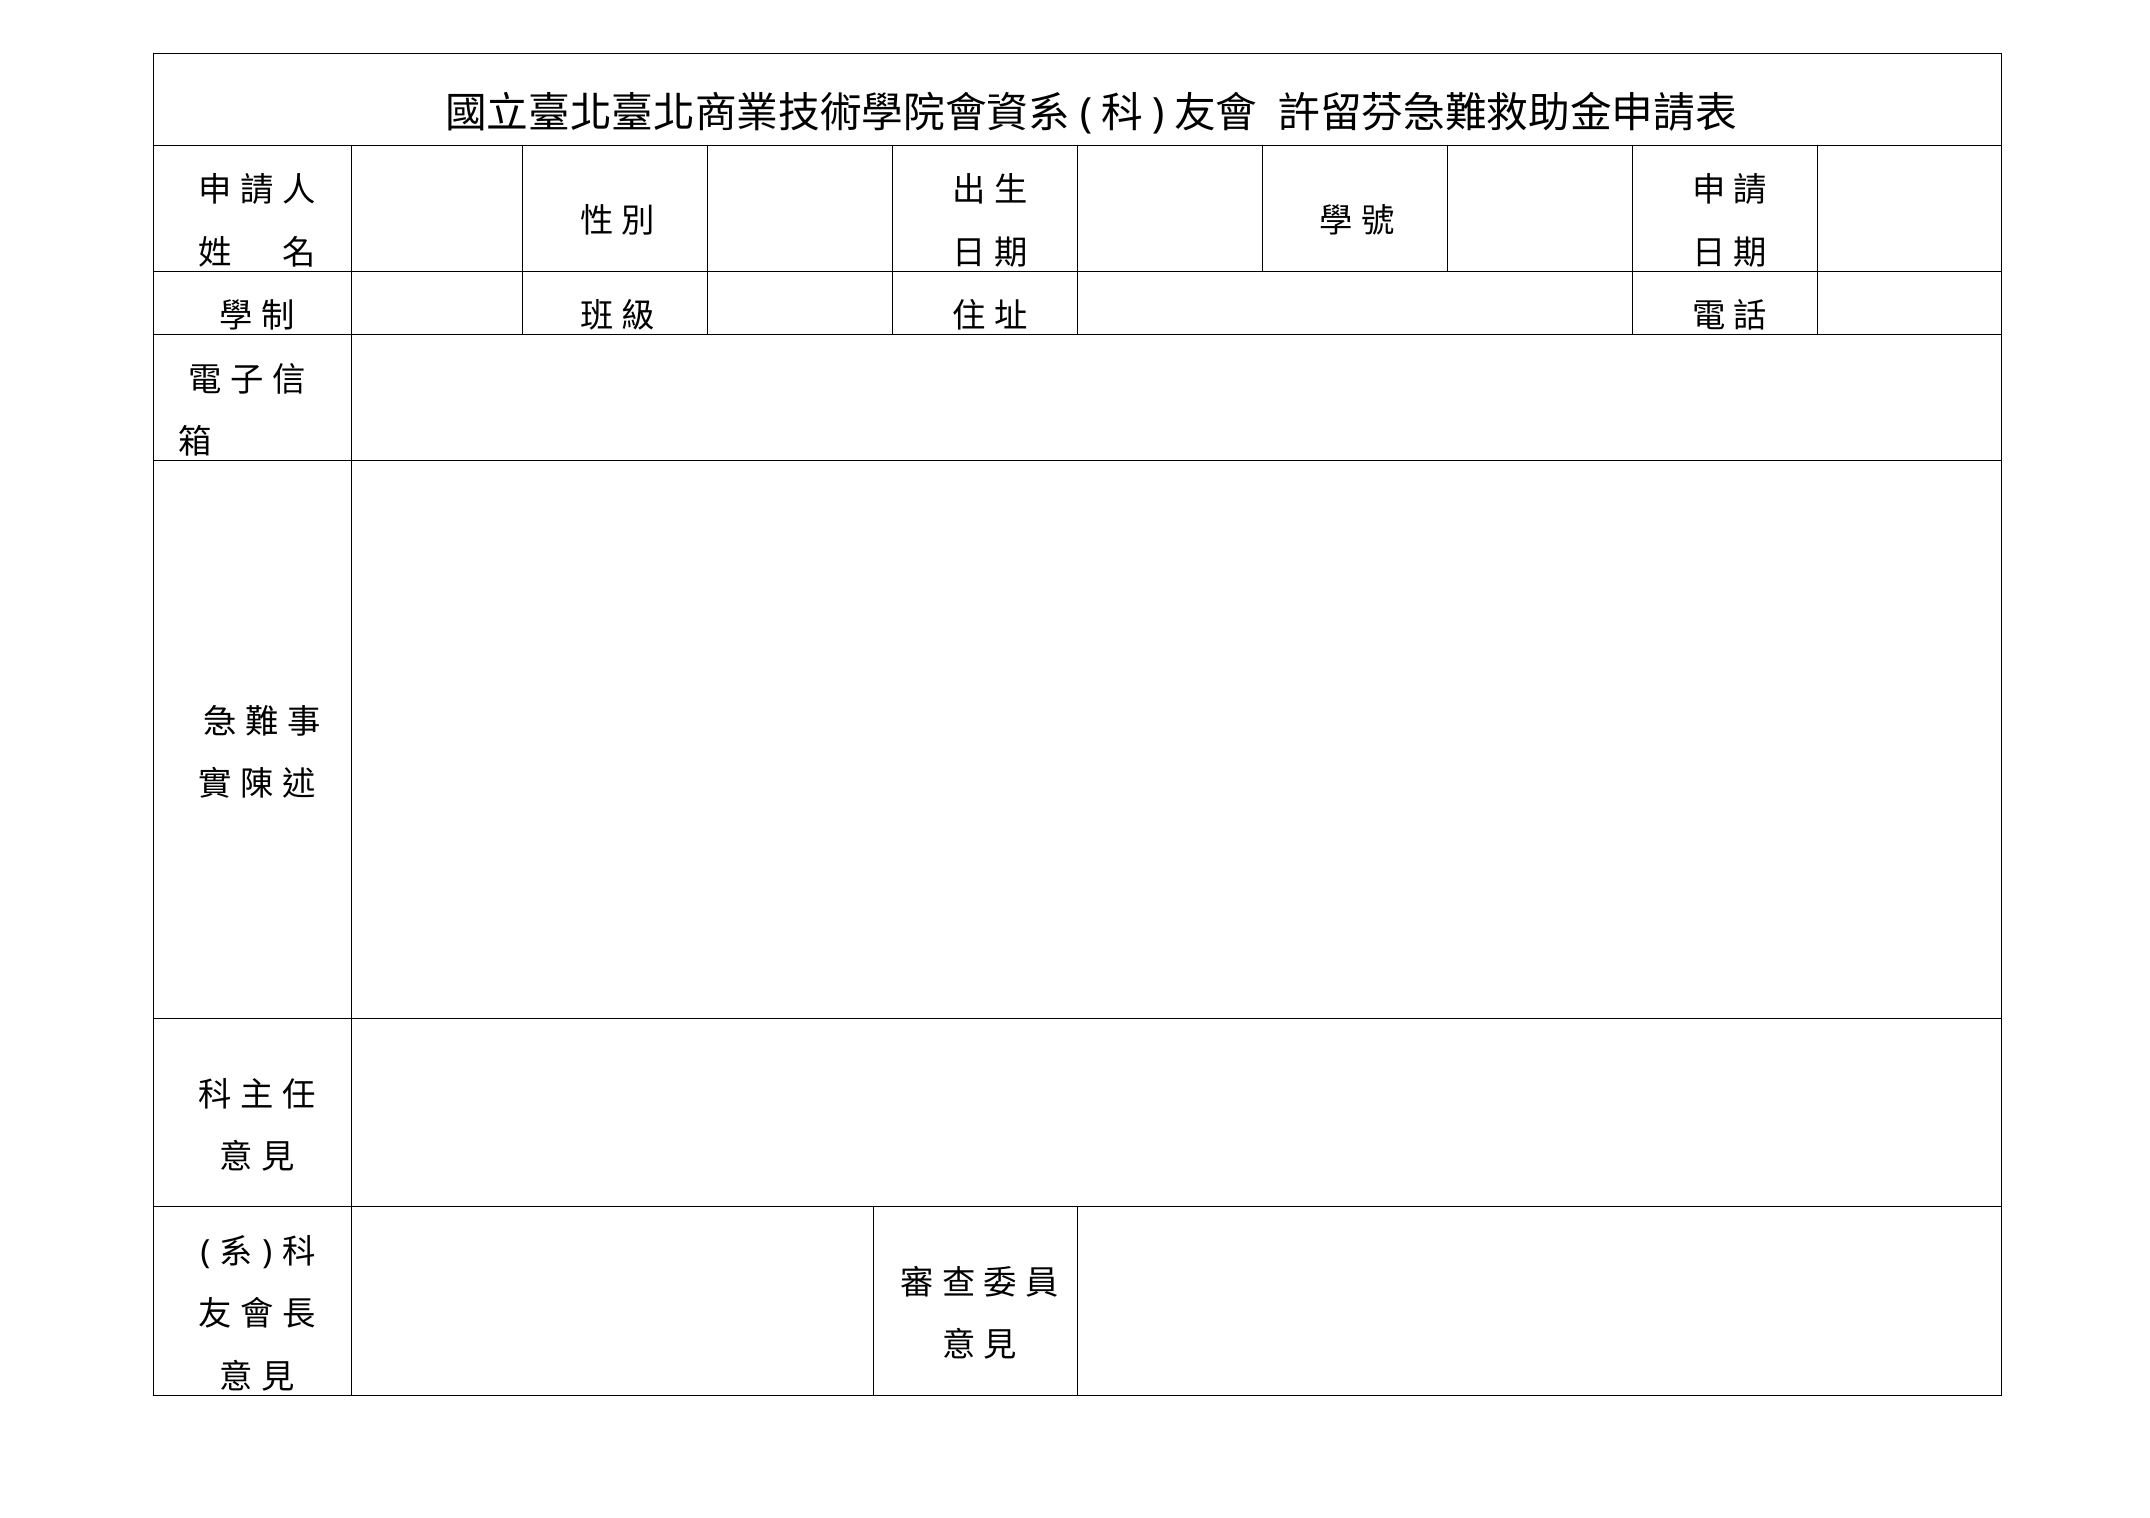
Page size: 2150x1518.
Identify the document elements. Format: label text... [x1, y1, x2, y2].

table_cell 性別 [523, 146, 707, 271]
table_cell [1078, 146, 1262, 271]
table_cell [352, 1019, 2001, 1206]
table_cell [1818, 146, 2001, 271]
table_cell [352, 461, 2001, 1018]
table_cell [1078, 1207, 2001, 1394]
table_cell [352, 272, 522, 334]
table_cell 審查委員 意見 [874, 1207, 1077, 1394]
table_cell 學制 [154, 272, 351, 334]
table_cell 申請人 姓 名 [154, 146, 351, 271]
table_cell [352, 146, 522, 271]
table_cell [1078, 272, 1632, 334]
table_cell [708, 272, 892, 334]
table_cell [352, 335, 2001, 460]
table_cell 申請 日期 [1633, 146, 1817, 271]
table_cell 住址 [893, 272, 1077, 334]
table_cell [352, 1207, 873, 1394]
table_cell 班級 [523, 272, 707, 334]
table_cell [708, 146, 892, 271]
table_header 國立臺北臺北商業技術學院會資系(科)友會 許留芬急難救助金申請表 [154, 54, 2001, 144]
table_cell (系)科友會長意見 [154, 1207, 351, 1394]
table_cell [1818, 272, 2001, 334]
table_cell 急難事實陳述 [154, 461, 351, 1018]
table_cell 電話 [1633, 272, 1817, 334]
table_cell 電子信箱 [154, 335, 351, 460]
table_cell [1448, 146, 1632, 271]
table_cell 科主任 意見 [154, 1019, 351, 1206]
table_cell 出生 日期 [893, 146, 1077, 271]
table_cell 學號 [1263, 146, 1447, 271]
